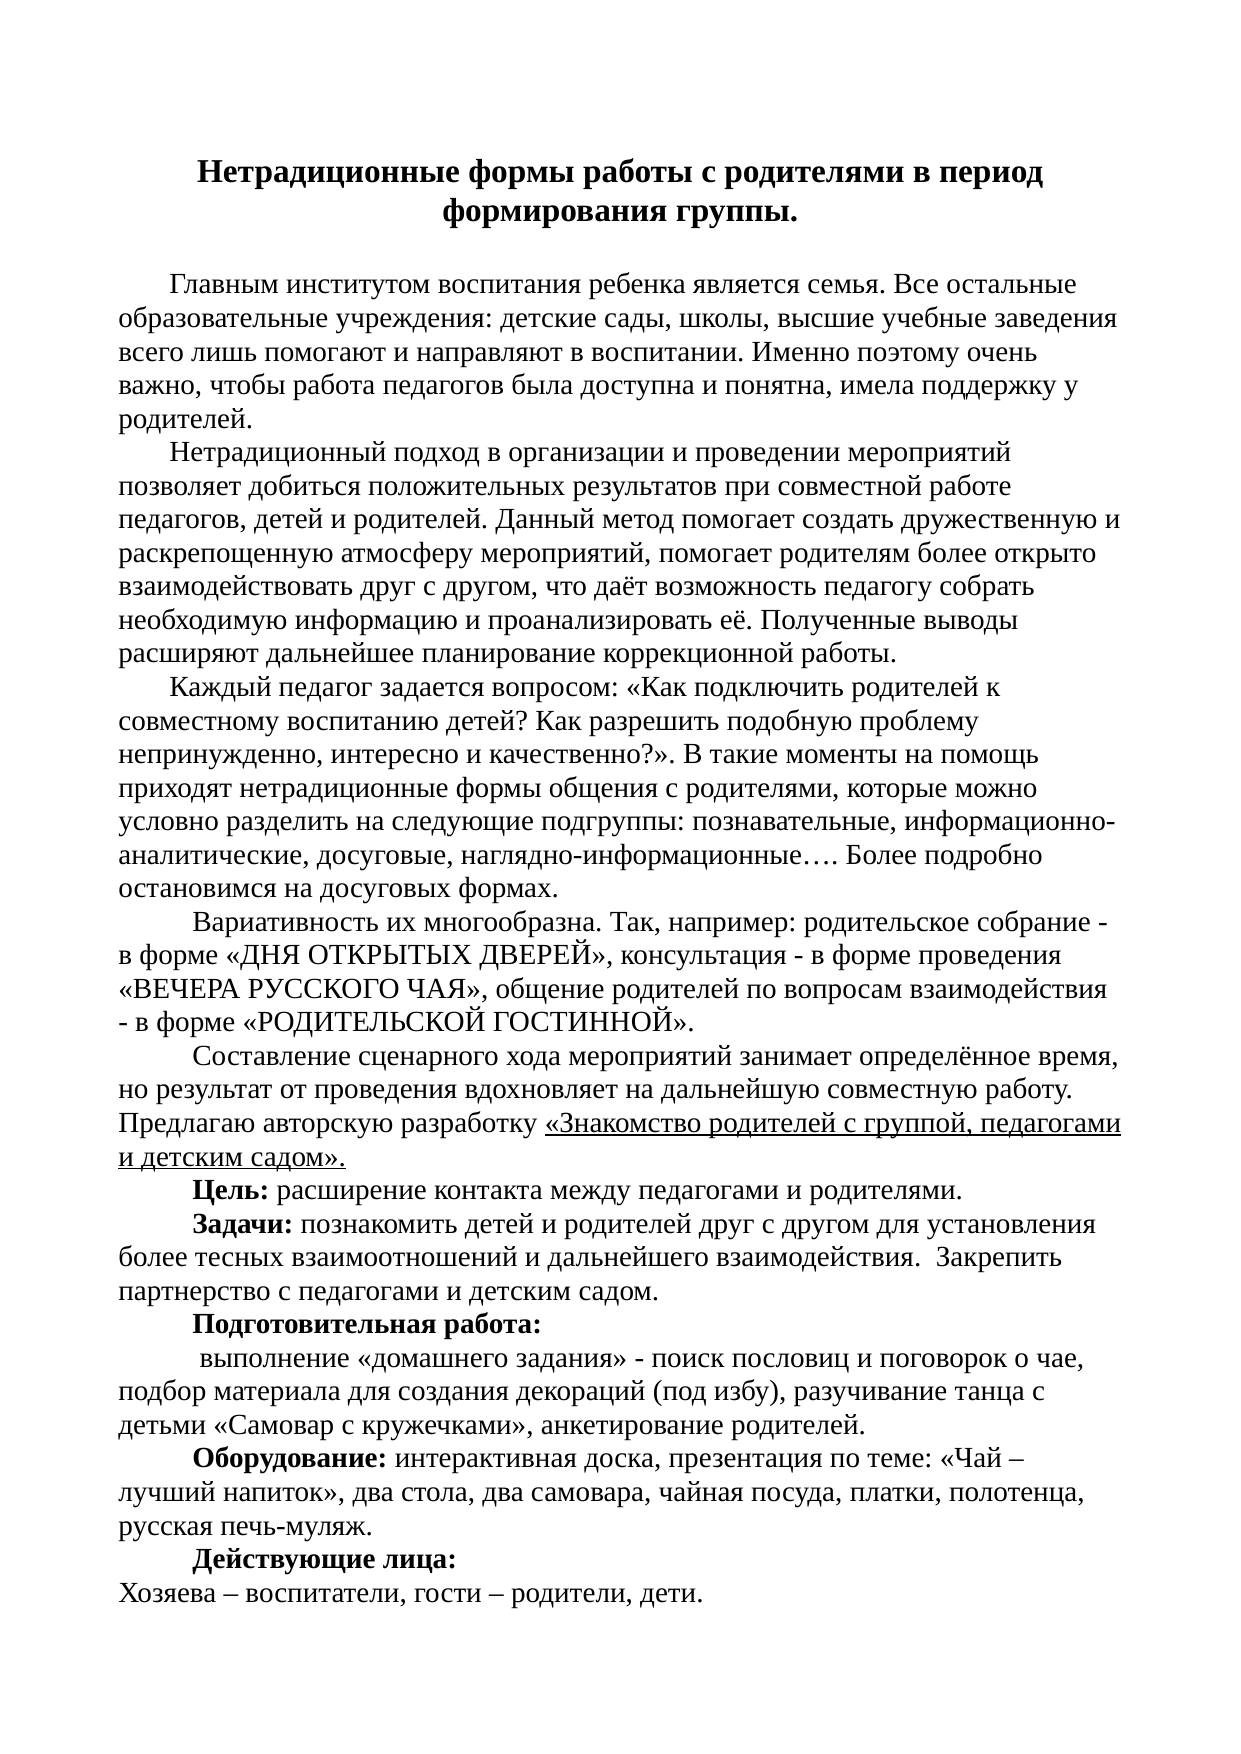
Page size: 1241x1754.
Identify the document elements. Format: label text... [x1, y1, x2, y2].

text Каждый педагог задается вопросом: «Как подключить родителей к совместному воспитанию детей? Как разрешить подобную проблему непринужденно, интересно и качественно?». В такие моменты на помощь приходят нетрадиционные формы общения с родителями, которые можно условно разделить на следующие подгруппы: познавательные, информационно-аналитические, досуговые, наглядно-информационные…. Более подробно остановимся на досуговых формах. [118, 669, 1122, 904]
text Нетрадиционный подход в организации и проведении мероприятий позволяет добиться положительных результатов при совместной работе педагогов, детей и родителей. Данный метод помогает создать дружественную и раскрепощенную атмосферу мероприятий, помогает родителям более открыто взаимодействовать друг с другом, что даёт возможность педагогу собрать необходимую информацию и проанализировать её. Полученные выводы расширяют дальнейшее планирование коррекционной работы. [118, 434, 1122, 669]
text Задачи: познакомить детей и родителей друг с другом для установления более тесных взаимоотношений и дальнейшего взаимодействия. Закрепить партнерство с педагогами и детским садом. [118, 1206, 1122, 1306]
text Главным институтом воспитания ребенка является семья. Все остальные образовательные учреждения: детские сады, школы, высшие учебные заведения всего лишь помогают и направляют в воспитании. Именно поэтому очень важно, чтобы работа педагогов была доступна и понятна, имела поддержку у родителей. [118, 267, 1122, 434]
text Подготовительная работа: [118, 1306, 1122, 1340]
text Нетрадиционные формы работы с родителями в период формирования группы. [118, 152, 1122, 228]
text выполнение «домашнего задания» - поиск пословиц и поговорок о чае, подбор материала для создания декораций (под избу), разучивание танца с детьми «Самовар с кружечками», анкетирование родителей. Оборудование: интерактивная доска, презентация по теме: «Чай – лучший напиток», два стола, два самовара, чайная посуда, платки, полотенца, русская печь-муляж. [118, 1340, 1122, 1541]
text Составление сценарного хода мероприятий занимает определённое время, но результат от проведения вдохновляет на дальнейшую совместную работу. Предлагаю авторскую разработку «Знакомство родителей с группой, педагогами и детским садом». [118, 1038, 1122, 1172]
text Действующие лица: [118, 1541, 1122, 1575]
text Хозяева – воспитатели, гости – родители, дети. [118, 1575, 1122, 1608]
text Вариативность их многообразна. Так, например: родительское собрание - в форме «ДНЯ ОТКРЫТЫХ ДВЕРЕЙ», консультация - в форме проведения «ВЕЧЕРА РУССКОГО ЧАЯ», общение родителей по вопросам взаимодействия - в форме «РОДИТЕЛЬСКОЙ ГОСТИННОЙ». [118, 904, 1122, 1038]
text Цель: расширение контакта между педагогами и родителями. [118, 1172, 1122, 1206]
